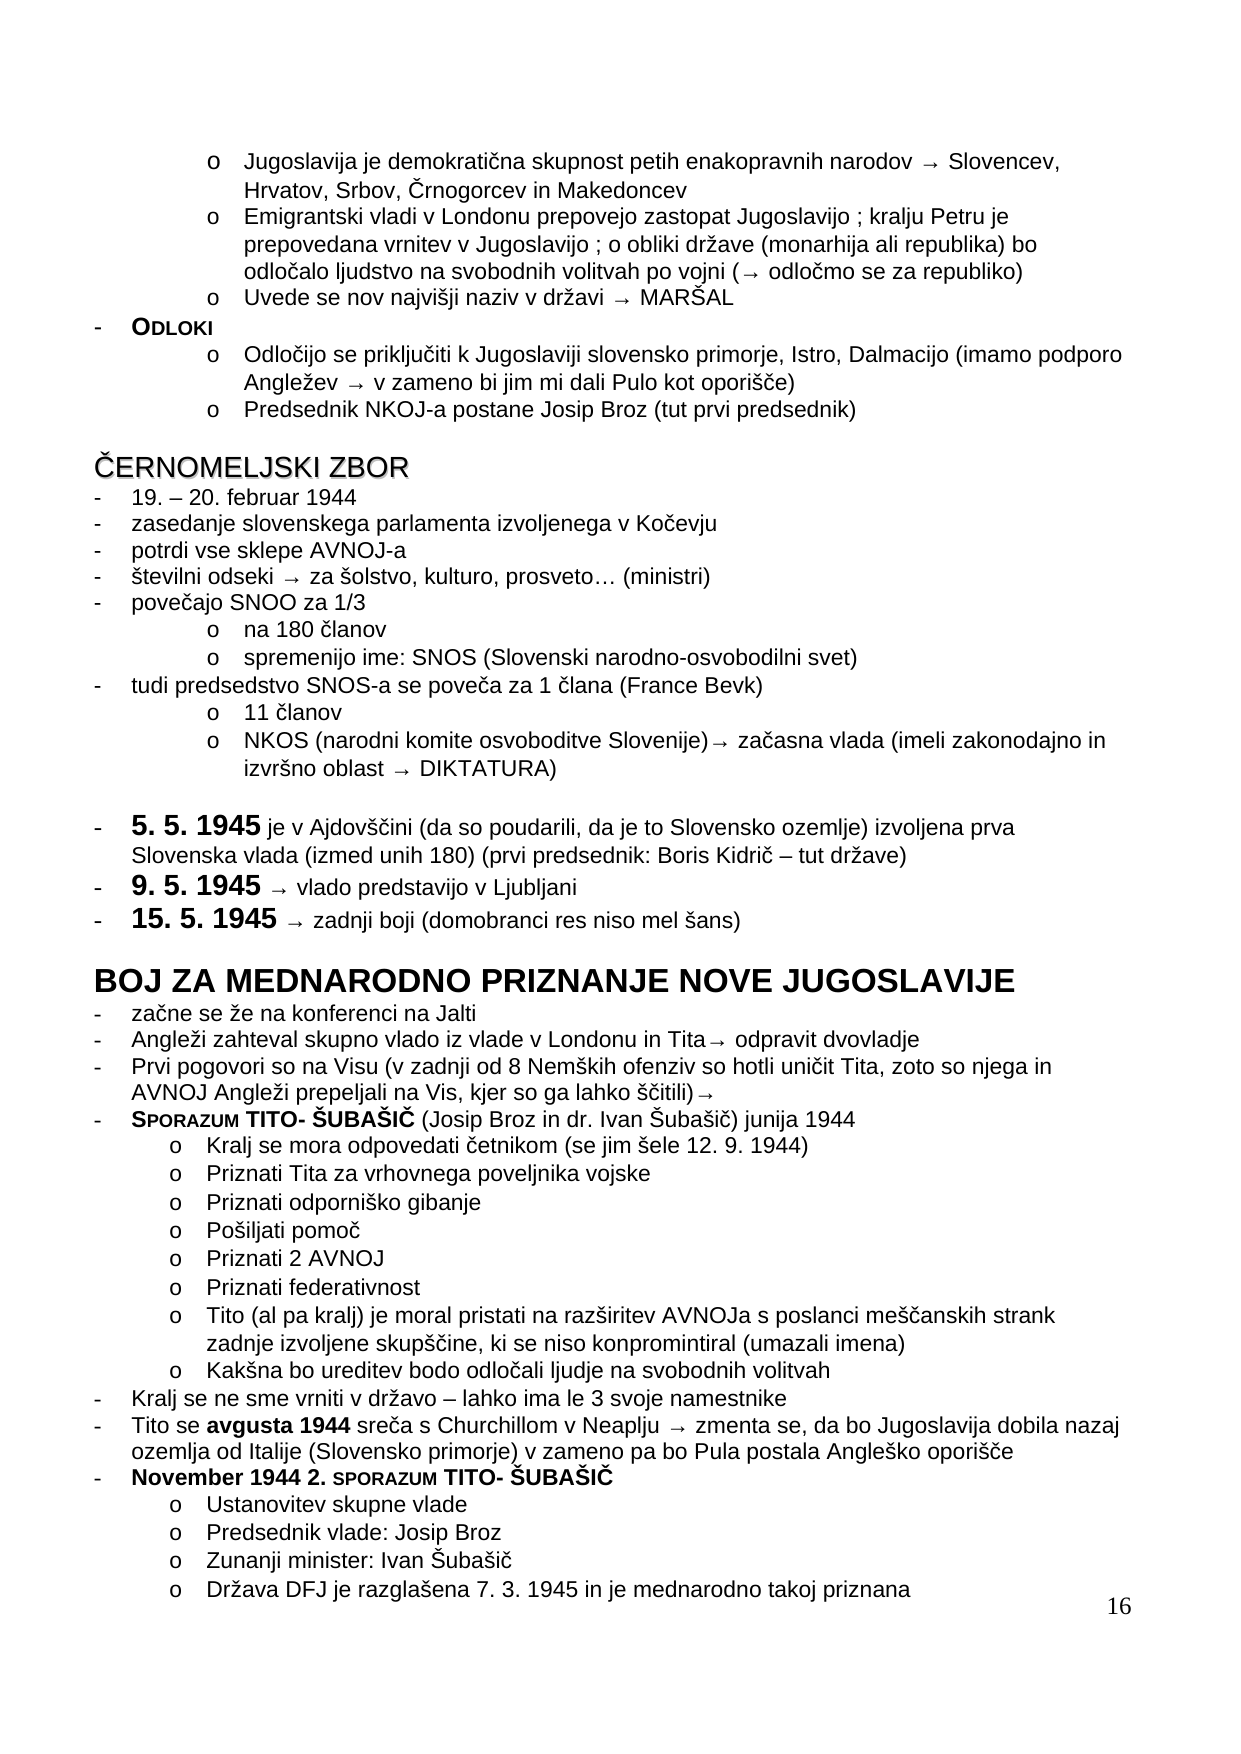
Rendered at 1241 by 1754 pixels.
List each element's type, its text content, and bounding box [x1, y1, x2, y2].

list tudi predsedstvo SNOS-a se poveča za 1 člana (France Bevk) [94, 672, 1125, 699]
list 9. 5. 1945 → vlado predstavijo v Ljubljani [94, 868, 1125, 902]
list povečajo SNOO za 1/3 [94, 589, 1125, 616]
list Angleži zahteval skupno vlado iz vlade v Londonu in Tita→ odpravit dvovladje [94, 1026, 1125, 1053]
list Sporazum TITO- ŠUBAŠIČ (Josip Broz in dr. Ivan Šubašič) junija 1944 [94, 1106, 1125, 1132]
subtitle ČERNOMELJSKI ZBOR [94, 450, 1125, 484]
list Emigrantski vladi v Londonu prepovejo zastopat Jugoslavijo ; kralju Petru je prepovedana vrnitev v Jugoslavijo ; o obliki države (monarhija ali republika) bo odločalo ljudstvo na svobodnih volitvah po vojni (→ odločmo se za republiko) [206, 203, 1125, 284]
list Priznati federativnost [169, 1274, 1125, 1302]
list Zunanji minister: Ivan Šubašič [169, 1547, 1125, 1576]
list Ustanovitev skupne vlade [169, 1491, 1125, 1519]
list Jugoslavija je demokratična skupnost petih enakopravnih narodov → Slovencev, Hrvatov, Srbov, Črnogorcev in Makedoncev [206, 148, 1125, 203]
list Priznati Tita za vrhovnega poveljnika vojske [169, 1160, 1125, 1189]
list Pošiljati pomoč [169, 1217, 1125, 1245]
list Predsednik NKOJ-a postane Josip Broz (tut prvi predsednik) [206, 396, 1125, 424]
list Odločijo se priključiti k Jugoslaviji slovensko primorje, Istro, Dalmacijo (imamo podporo Angležev → v zameno bi jim mi dali Pulo kot oporišče) [206, 341, 1125, 396]
list Odloki [94, 312, 1125, 341]
list Predsednik vlade: Josip Broz [169, 1519, 1125, 1547]
list začne se že na konferenci na Jalti [94, 1000, 1125, 1026]
list Kralj se mora odpovedati četnikom (se jim šele 12. 9. 1944) [169, 1132, 1125, 1160]
list Tito (al pa kralj) je moral pristati na razširitev AVNOJa s poslanci meščanskih strank zadnje izvoljene skupščine, ki se niso konpromintiral (umazali imena) [169, 1302, 1125, 1357]
list 11 članov [206, 699, 1125, 727]
list na 180 članov [206, 616, 1125, 644]
list potrdi vse sklepe AVNOJ-a [94, 537, 1125, 563]
list NKOS (narodni komite osvoboditve Slovenije)→ začasna vlada (imeli zakonodajno in izvršno oblast → DIKTATURA) [206, 727, 1125, 782]
list spremenijo ime: SNOS (Slovenski narodno-osvobodilni svet) [206, 644, 1125, 672]
list številni odseki → za šolstvo, kulturo, prosveto… (ministri) [94, 563, 1125, 589]
list 15. 5. 1945 → zadnji boji (domobranci res niso mel šans) [94, 902, 1125, 935]
list 19. – 20. februar 1944 [94, 484, 1125, 510]
list Država DFJ je razglašena 7. 3. 1945 in je mednarodno takoj priznana [169, 1576, 1125, 1604]
list November 1944 2. sporazum TITO- ŠUBAŠIČ [94, 1464, 1125, 1491]
list Tito se avgusta 1944 sreča s Churchillom v Neaplju → zmenta se, da bo Jugoslavija dobila nazaj ozemlja od Italije (Slovensko primorje) v zameno pa bo Pula postala Angleško oporišče [94, 1412, 1125, 1464]
list Uvede se nov najvišji naziv v državi → MARŠAL [206, 284, 1125, 312]
list Prvi pogovori so na Visu (v zadnji od 8 Nemških ofenziv so hotli uničit Tita, zoto so njega in AVNOJ Angleži prepeljali na Vis, kjer so ga lahko ščitili)→ [94, 1053, 1125, 1106]
list zasedanje slovenskega parlamenta izvoljenega v Kočevju [94, 510, 1125, 537]
list 5. 5. 1945 je v Ajdovščini (da so poudarili, da je to Slovensko ozemlje) izvoljena prva Slovenska vlada (izmed unih 180) (prvi predsednik: Boris Kidrič – tut države) [94, 808, 1125, 868]
list Kralj se ne sme vrniti v državo – lahko ima le 3 svoje namestnike [94, 1385, 1125, 1412]
list Priznati odporniško gibanje [169, 1189, 1125, 1217]
list Kakšna bo ureditev bodo odločali ljudje na svobodnih volitvah [169, 1357, 1125, 1385]
list Priznati 2 AVNOJ [169, 1245, 1125, 1274]
subtitle BOJ ZA MEDNARODNO PRIZNANJE NOVE JUGOSLAVIJE [94, 961, 1125, 1000]
